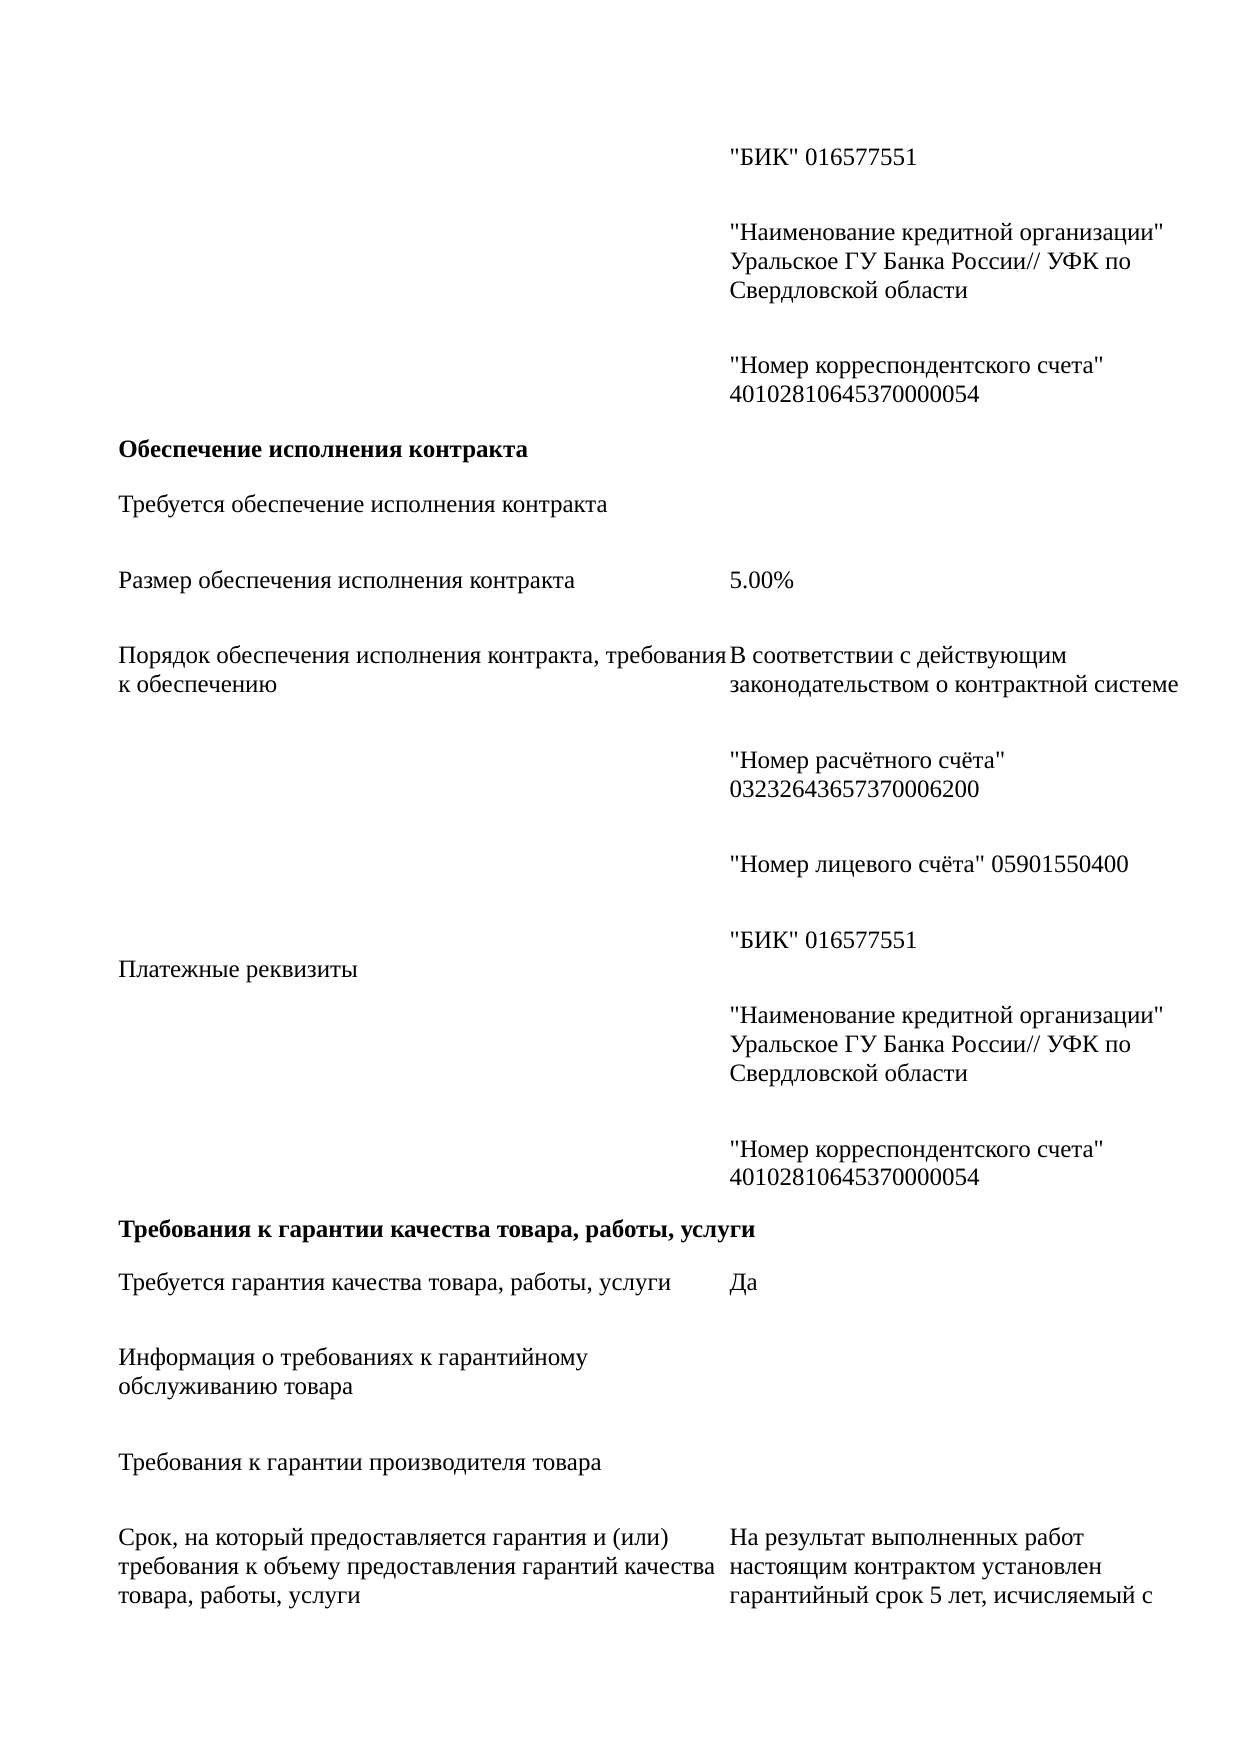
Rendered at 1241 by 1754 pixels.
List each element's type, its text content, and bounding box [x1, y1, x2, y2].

table_cell Размер обеспечения исполнения контракта [118, 541, 729, 617]
table_cell Требуется гарантия качества товара, работы, услуги [118, 1243, 729, 1319]
table_cell Требования к гарантии производителя товара [118, 1423, 729, 1499]
table_cell Требуется обеспечение исполнения контракта [118, 466, 729, 541]
table_cell В соответствии с действующим законодательством о контрактной системе [729, 617, 1195, 721]
table_cell "БИК" 016577551 "Наименование кредитной организации" Уральское ГУ Банка России// УФК по Свердловской области "Номер корреспондентского счета" 40102810645370000054 [729, 118, 1195, 431]
table_cell [729, 1319, 1195, 1423]
table_cell Платежные реквизиты [118, 721, 729, 1214]
table_cell [729, 431, 1195, 466]
table_cell Требования к гарантии качества товара, работы, услуги [118, 1215, 1195, 1243]
table_cell 5.00% [729, 541, 1195, 617]
table_cell На результат выполненных работ настоящим контрактом установлен гарантийный срок 5 лет, исчисляемый с [729, 1499, 1195, 1632]
table_cell Да [729, 1243, 1195, 1319]
table_cell Срок, на который предоставляется гарантия и (или) требования к объему предоставления гарантий качества товара, работы, услуги [118, 1499, 729, 1632]
table_cell [118, 118, 729, 431]
table_cell Обеспечение исполнения контракта [118, 431, 729, 466]
table_cell Информация о требованиях к гарантийному обслуживанию товара [118, 1319, 729, 1423]
table_cell [729, 466, 1195, 541]
table_cell "Номер расчётного счёта" 03232643657370006200 "Номер лицевого счёта" 05901550400 "БИК" 016577551 "Наименование кредитной организации" Уральское ГУ Банка России// УФК по Свердловской области "Номер корреспондентского счета" 40102810645370000054 [729, 721, 1195, 1214]
table_cell Порядок обеспечения исполнения контракта, требования к обеспечению [118, 617, 729, 721]
table_cell [729, 1423, 1195, 1499]
